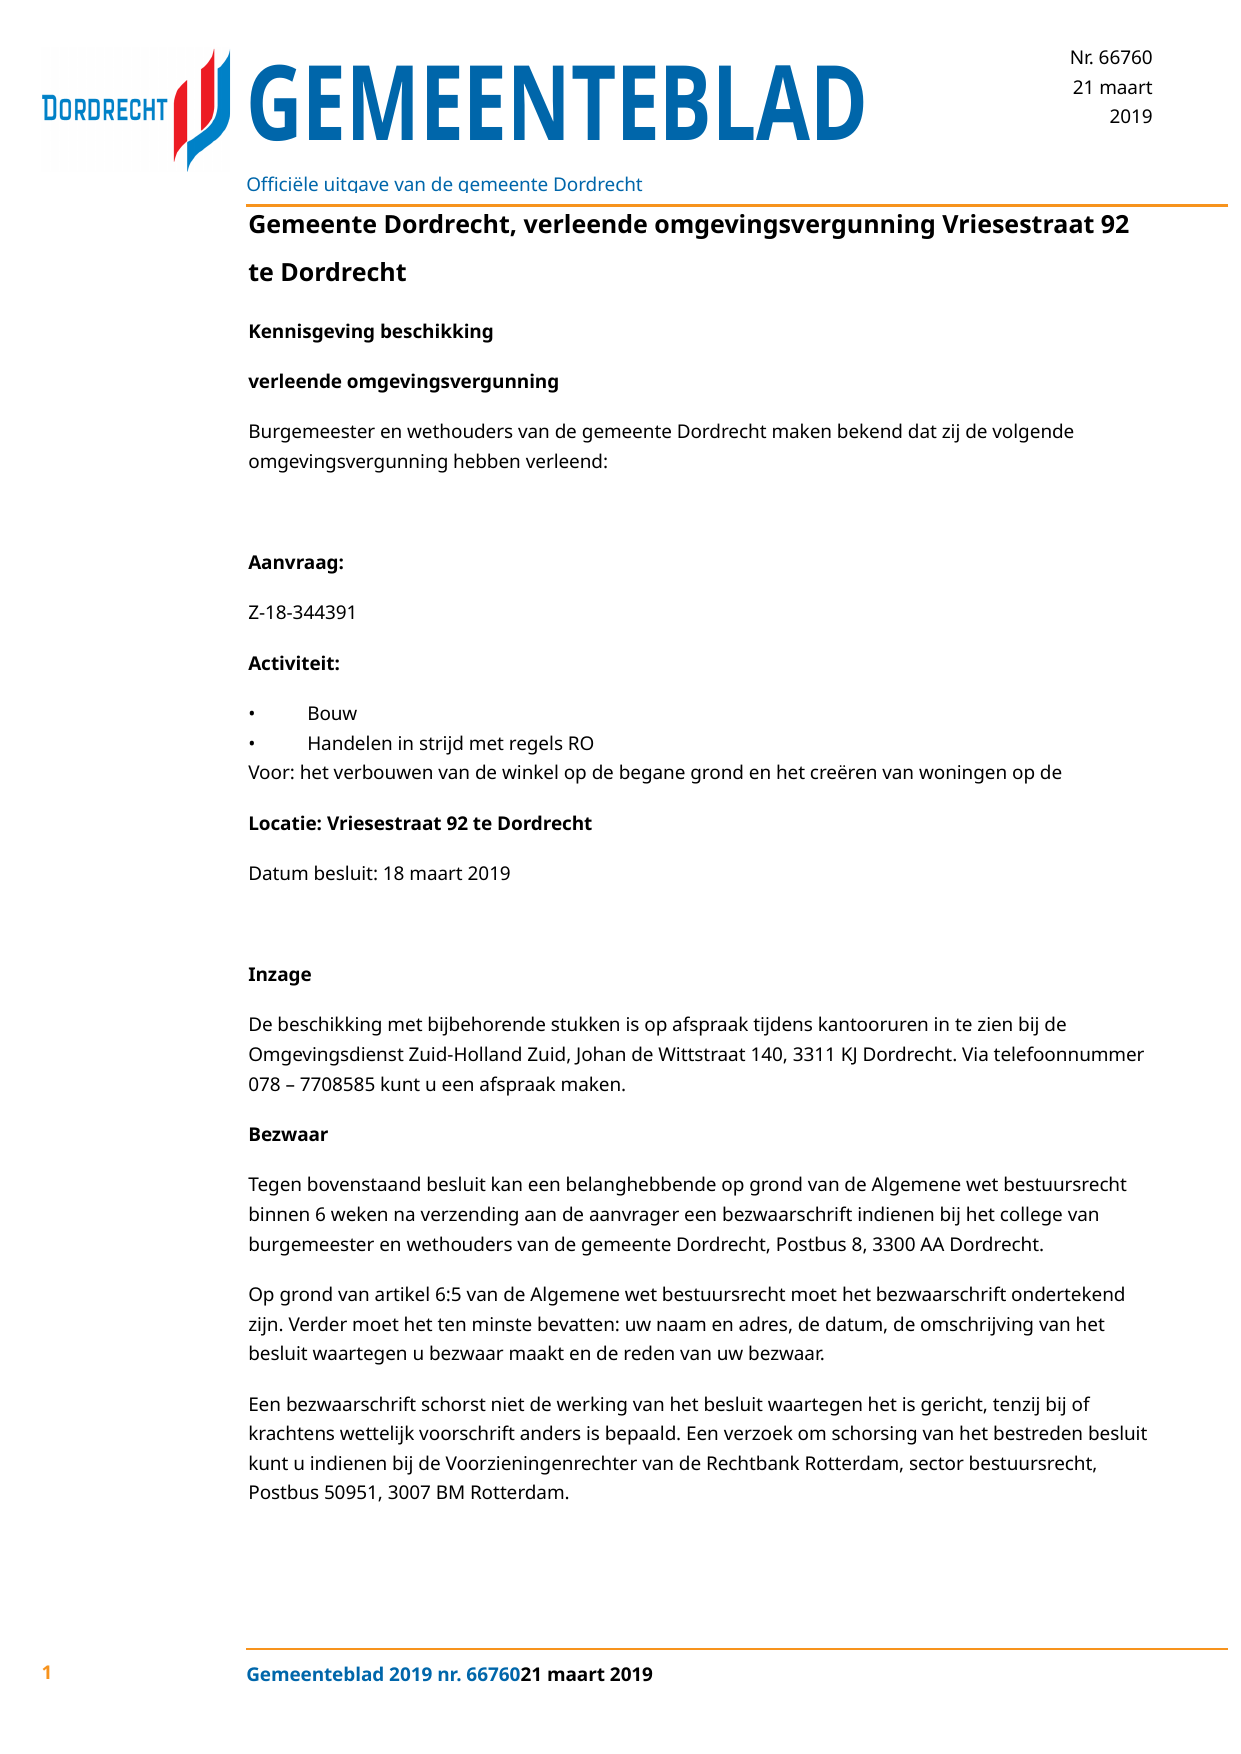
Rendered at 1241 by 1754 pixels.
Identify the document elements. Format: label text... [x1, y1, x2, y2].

text Aanvraag: [248, 549, 1152, 575]
text De beschikking met bijbehorende stukken is op afspraak tijdens kantooruren in te zien bij de Omgevingsdienst Zuid-Holland Zuid, Johan de Wittstraat 140, 3311 KJ Dordrecht. Via telefoonnummer 078 – 7708585 kunt u een afspraak maken. [248, 1012, 1152, 1097]
text Voor: het verbouwen van de winkel op de begane grond en het creëren van woningen op de [248, 759, 1152, 785]
text Kennisgeving beschikking [248, 318, 1152, 344]
text Een bezwaarschrift schorst niet de werking van het besluit waartegen het is gericht, tenzij bij of krachtens wettelijk voorschrift anders is bepaald. Een verzoek om schorsing van het bestreden besluit kunt u indienen bij de Voorzieningenrechter van de Rechtbank Rotterdam, sector bestuursrecht, Postbus 50951, 3007 BM Rotterdam. [248, 1391, 1152, 1505]
list Handelen in strijd met regels RO [248, 730, 1152, 756]
text Op grond van artikel 6:5 van de Algemene wet bestuursrecht moet het bezwaarschrift ondertekend zijn. Verder moet het ten minste bevatten: uw naam en adres, de datum, de omschrijving van het besluit waartegen u bezwaar maakt en de reden van uw bezwaar. [248, 1281, 1152, 1366]
text Activiteit: [248, 650, 1152, 676]
text Locatie: Vriesestraat 92 te Dordrecht [248, 810, 1152, 836]
text verleende omgevingsvergunning [248, 368, 1152, 394]
text Gemeente Dordrecht, verleende omgevingsvergunning Vriesestraat 92 te Dordrecht [248, 207, 1152, 288]
text Z-18-344391 [248, 599, 1152, 625]
picture [41, 47, 231, 172]
text Burgemeester en wethouders van de gemeente Dordrecht maken bekend dat zij de volgende omgevingsvergunning hebben verleend: [248, 419, 1152, 474]
text Bezwaar [248, 1121, 1152, 1147]
text Datum besluit: 18 maart 2019 [248, 860, 1152, 886]
list Bouw [248, 700, 1152, 726]
text Tegen bovenstaand besluit kan een belanghebbende op grond van de Algemene wet bestuursrecht binnen 6 weken na verzending aan de aanvrager een bezwaarschrift indienen bij het college van burgemeester en wethouders van de gemeente Dordrecht, Postbus 8, 3300 AA Dordrecht. [248, 1172, 1152, 1257]
text Inzage [248, 961, 1152, 987]
